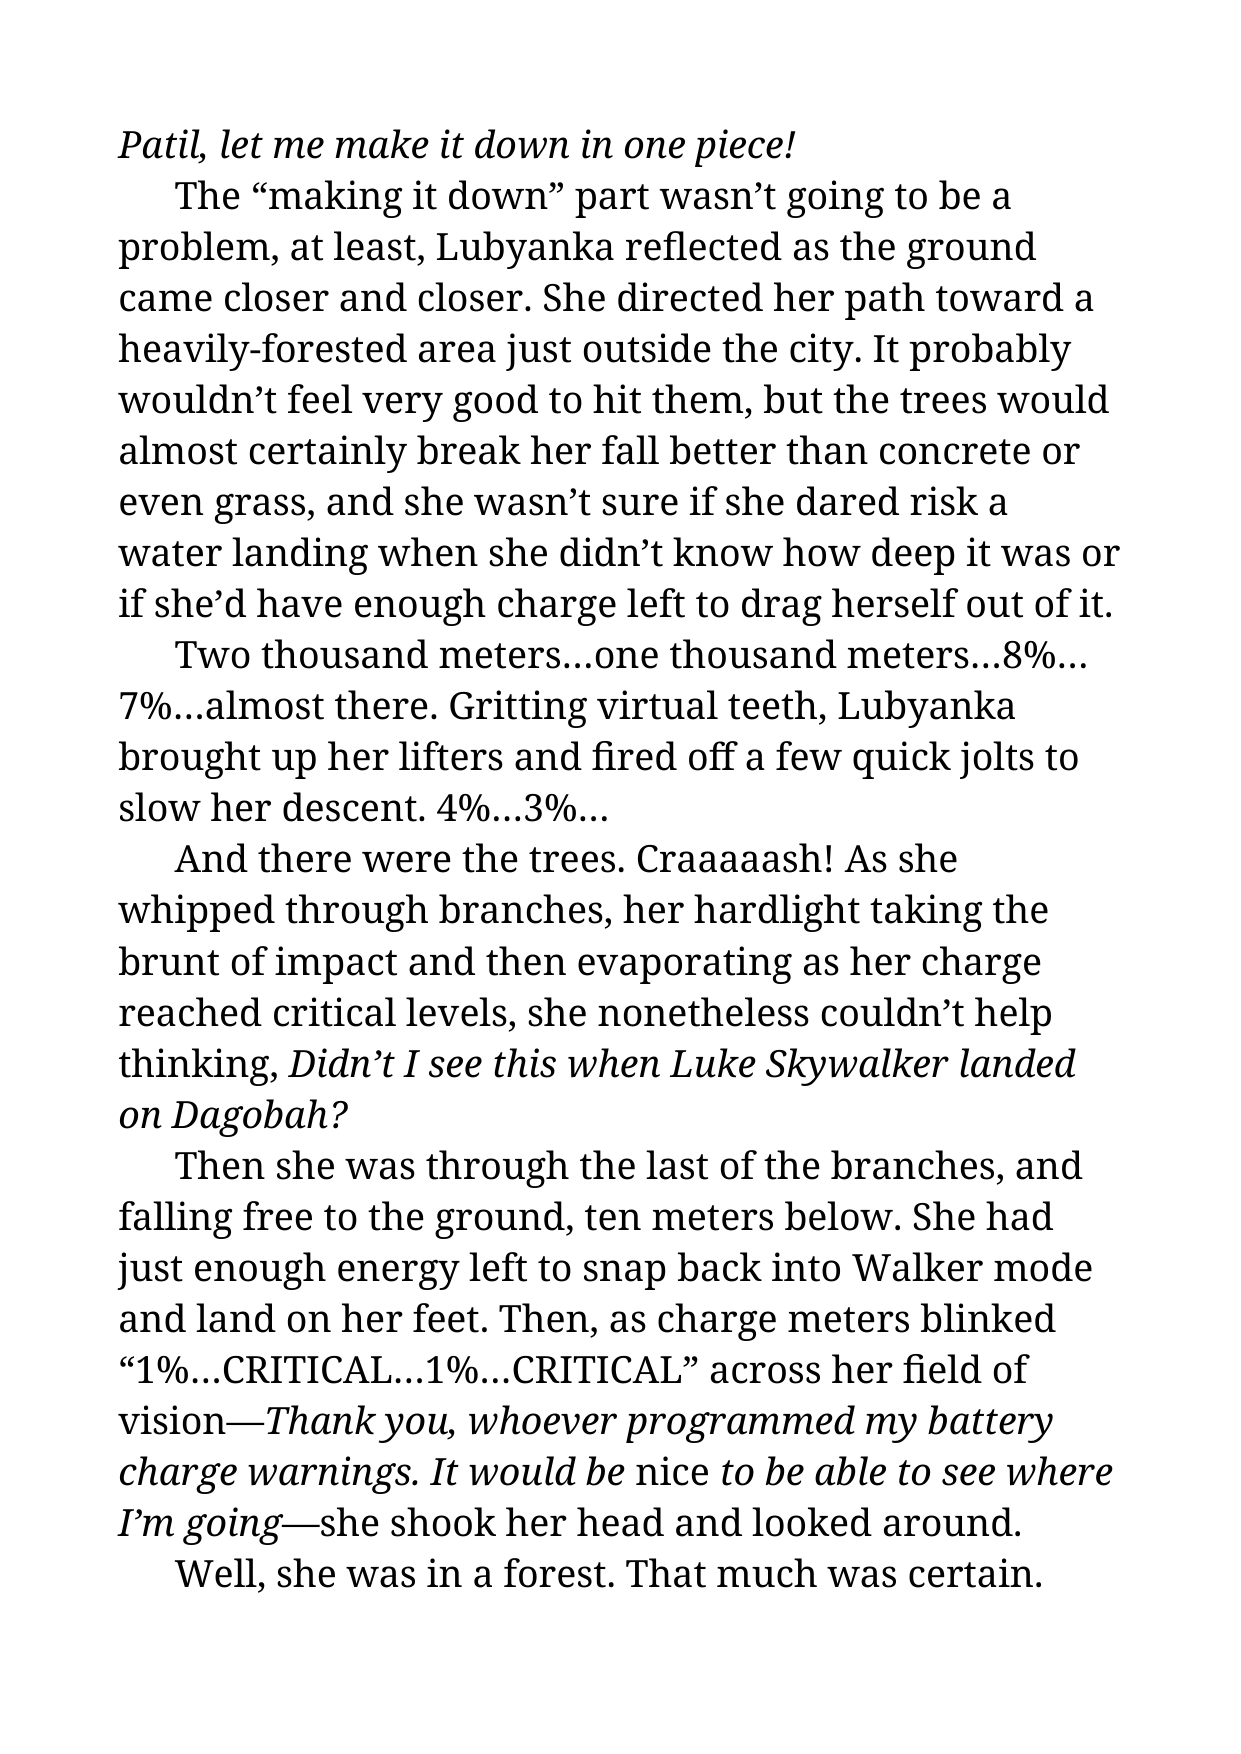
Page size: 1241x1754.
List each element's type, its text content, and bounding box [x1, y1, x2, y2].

text Well, she was in a forest. That much was certain. [118, 1547, 1122, 1598]
text The “making it down” part wasn’t going to be a problem, at least, Lubyanka reflected as the ground came closer and closer. She directed her path toward a heavily-forested area just outside the city. It probably wouldn’t feel very good to hit them, but the trees would almost certainly break her fall better than concrete or even grass, and she wasn’t sure if she dared risk a water landing when she didn’t know how deep it was or if she’d have enough charge left to drag herself out of it. [118, 169, 1122, 628]
text Patil, let me make it down in one piece! [118, 118, 1122, 169]
text Two thousand meters…one thousand meters…8%…7%…almost there. Gritting virtual teeth, Lubyanka brought up her lifters and fired off a few quick jolts to slow her descent. 4%…3%… [118, 628, 1122, 833]
text And there were the trees. Craaaaash! As she whipped through branches, her hardlight taking the brunt of impact and then evaporating as her charge reached critical levels, she nonetheless couldn’t help thinking, Didn’t I see this when Luke Skywalker landed on Dagobah? [118, 833, 1122, 1139]
text Then she was through the last of the branches, and falling free to the ground, ten meters below. She had just enough energy left to snap back into Walker mode and land on her feet. Then, as charge meters blinked “1%…CRITICAL…1%…CRITICAL” across her field of vision—Thank you, whoever programmed my battery charge warnings. It would be nice to be able to see where I’m going—she shook her head and looked around. [118, 1139, 1122, 1547]
